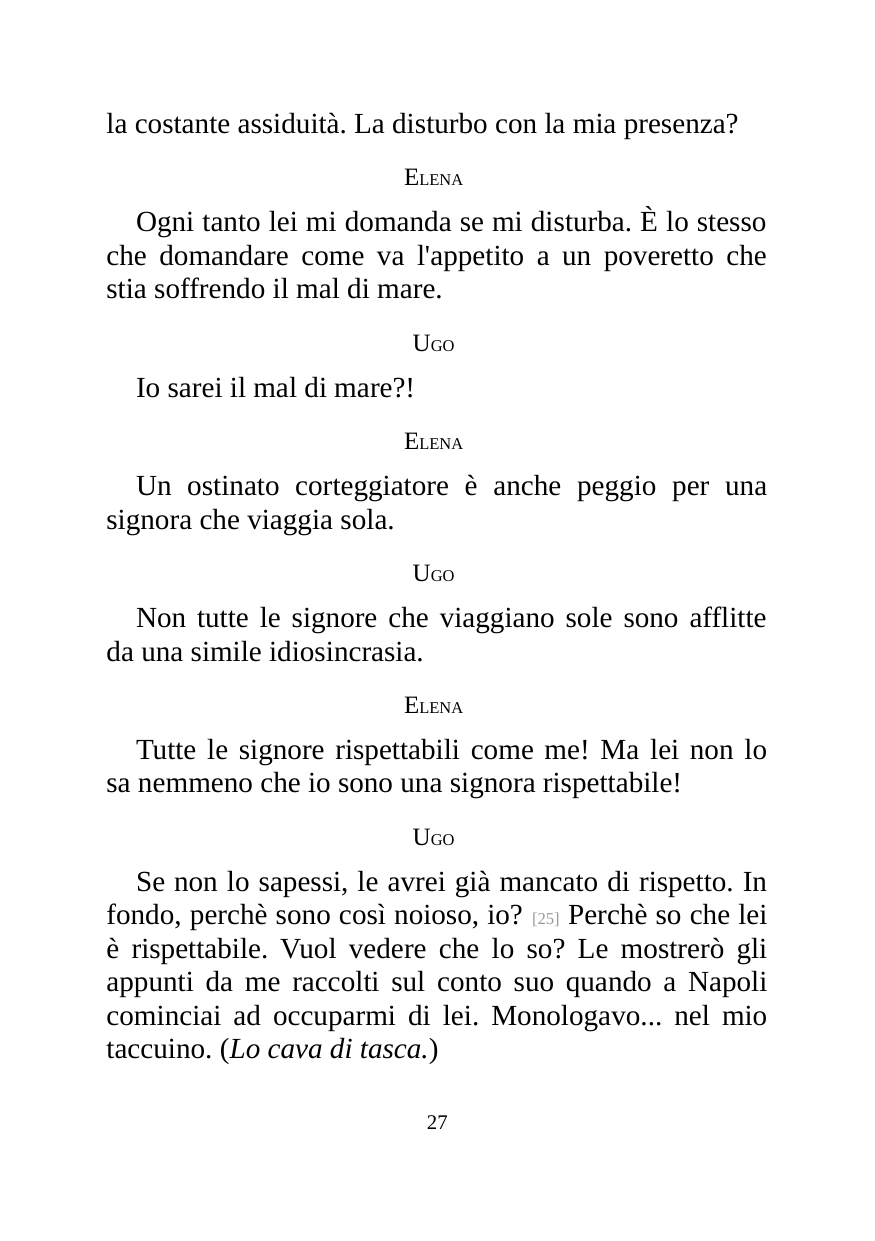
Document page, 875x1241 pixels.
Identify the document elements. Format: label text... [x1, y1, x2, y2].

text Ugo [106, 324, 768, 357]
text Un ostinato corteggiatore è anche peggio per una signora che viaggia sola. [106, 468, 768, 535]
text Elena [106, 422, 768, 456]
text Tutte le signore rispettabili come me! Ma lei non lo sa nemmeno che io sono una signora rispettabile! [106, 732, 768, 799]
text la costante assiduità. La disturbo con la mia presenza? [106, 106, 768, 140]
text Non tutte le signore che viaggiano sole sono afflitte da una simile idiosincrasia. [106, 600, 768, 667]
text Ugo [106, 554, 768, 588]
text Ogni tanto lei mi domanda se mi disturba. È lo stesso che domandare come va l'appetito a un poveretto che stia soffrendo il mal di mare. [106, 204, 768, 305]
text Elena [106, 158, 768, 192]
text Io sarei il mal di mare?! [106, 370, 768, 403]
text Ugo [106, 818, 768, 851]
text Se non lo sapessi, le avrei già mancato di rispetto. In fondo, perchè sono così noioso, io? [25] Perchè so che lei è rispettabile. Vuol vedere che lo so? Le mostrerò gli appunti da me raccolti sul conto suo quando a Napoli cominciai ad occuparmi di lei. Monologavo... nel mio taccuino. (Lo cava di tasca.) [106, 864, 768, 1065]
text Elena [106, 686, 768, 719]
